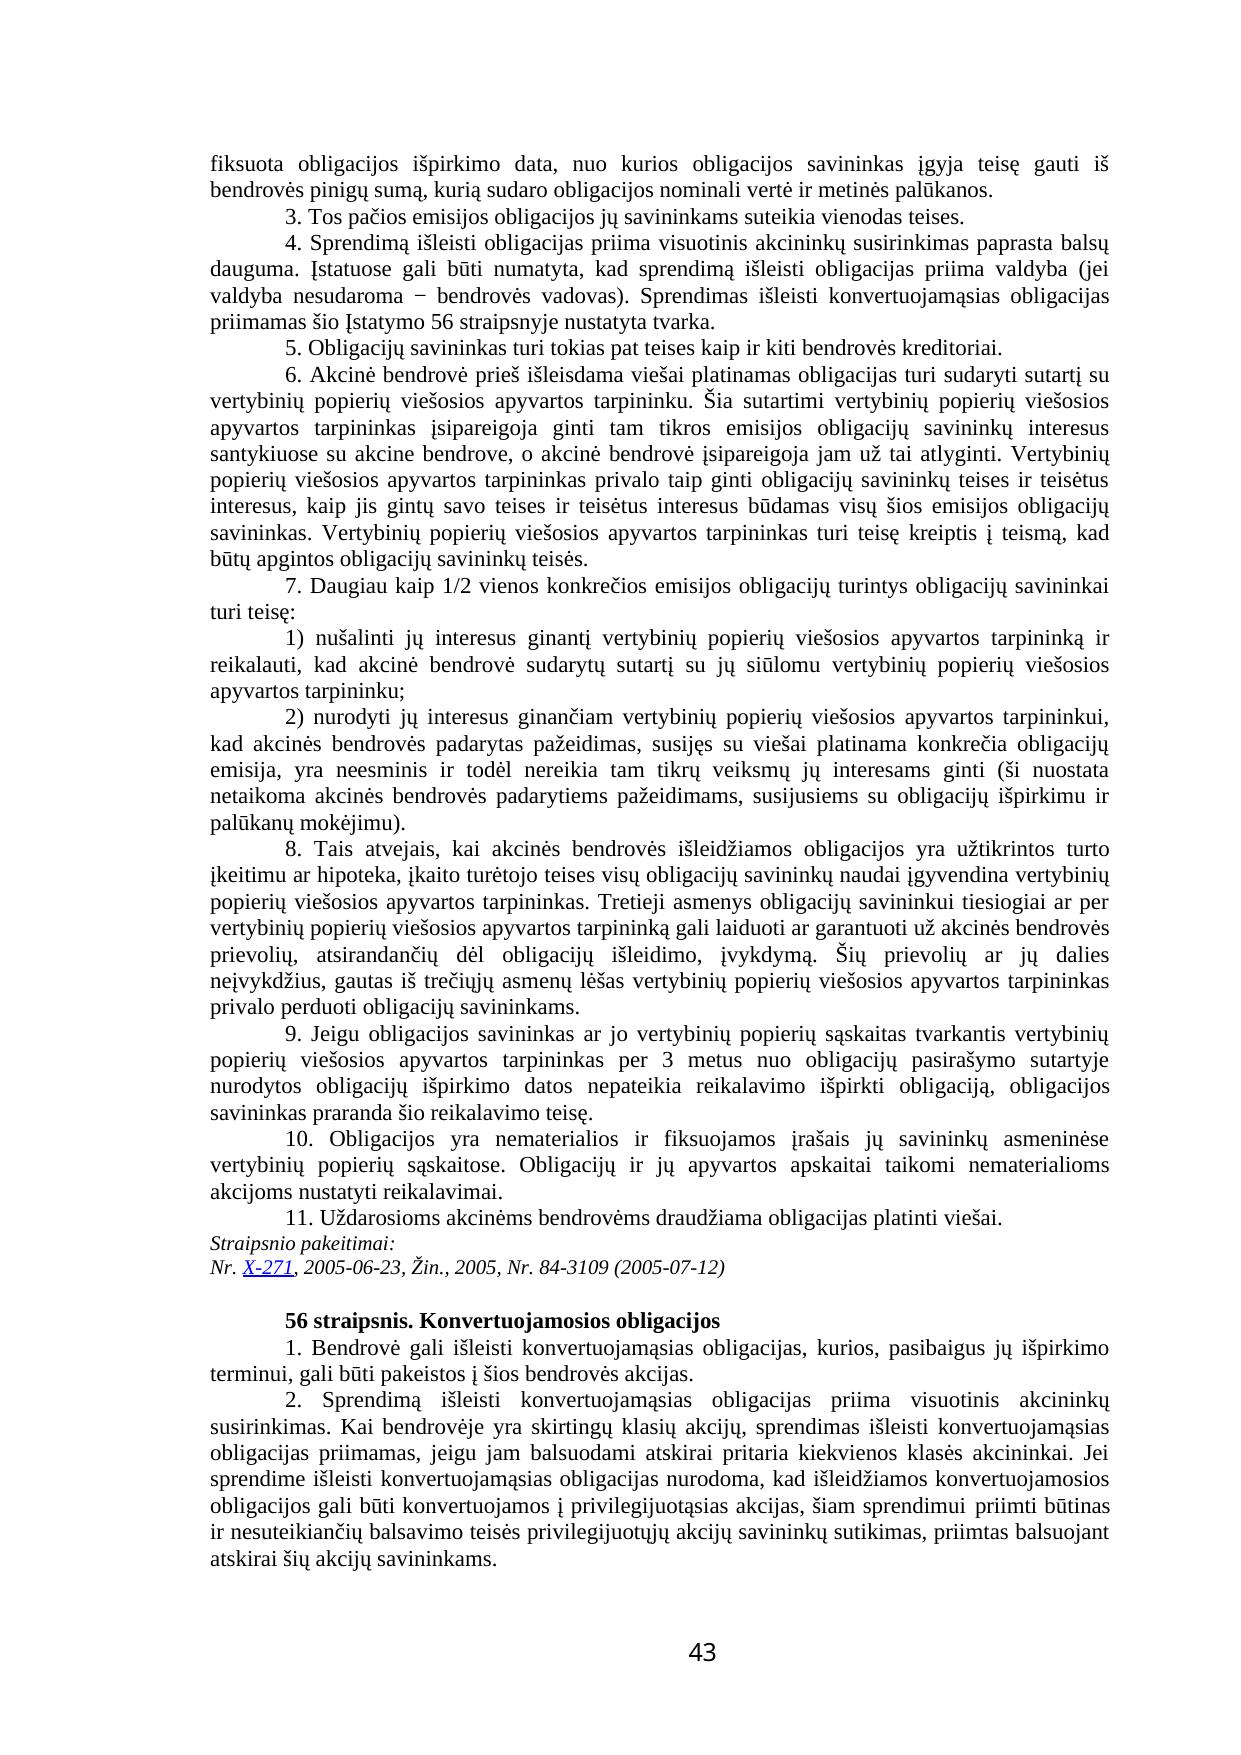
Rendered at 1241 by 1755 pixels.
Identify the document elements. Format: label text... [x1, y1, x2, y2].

text Straipsnio pakeitimai: [210, 1231, 1111, 1254]
text 11. Uždarosioms akcinėms bendrovėms draudžiama obligacijas platinti viešai. [210, 1204, 1111, 1231]
text 9. Jeigu obligacijos savininkas ar jo vertybinių popierių sąskaitas tvarkantis vertybinių popierių viešosios apyvartos tarpininkas per 3 metus nuo obligacijų pasirašymo sutartyje nurodytos obligacijų išpirkimo datos nepateikia reikalavimo išpirkti obligaciją, obligacijos savininkas praranda šio reikalavimo teisę. [210, 1020, 1111, 1125]
text 2. Sprendimą išleisti konvertuojamąsias obligacijas priima visuotinis akcininkų susirinkimas. Kai bendrovėje yra skirtingų klasių akcijų, sprendimas išleisti konvertuojamąsias obligacijas priimamas, jeigu jam balsuodami atskirai pritaria kiekvienos klasės akcininkai. Jei sprendime išleisti konvertuojamąsias obligacijas nurodoma, kad išleidžiamos konvertuojamosios obligacijos gali būti konvertuojamos į privilegijuotąsias akcijas, šiam sprendimui priimti būtinas ir nesuteikiančių balsavimo teisės privilegijuotųjų akcijų savininkų sutikimas, priimtas balsuojant atskirai šių akcijų savininkams. [210, 1386, 1111, 1571]
text 56 straipsnis. Konvertuojamosios obligacijos [210, 1307, 1111, 1334]
text Nr. X-271, 2005-06-23, Žin., 2005, Nr. 84-3109 (2005-07-12) [210, 1254, 1111, 1279]
text 2) nurodyti jų interesus ginančiam vertybinių popierių viešosios apyvartos tarpininkui, kad akcinės bendrovės padarytas pažeidimas, susijęs su viešai platinama konkrečia obligacijų emisija, yra neesminis ir todėl nereikia tam tikrų veiksmų jų interesams ginti (ši nuostata netaikoma akcinės bendrovės padarytiems pažeidimams, susijusiems su obligacijų išpirkimu ir palūkanų mokėjimu). [210, 703, 1111, 835]
text 6. Akcinė bendrovė prieš išleisdama viešai platinamas obligacijas turi sudaryti sutartį su vertybinių popierių viešosios apyvartos tarpininku. Šia sutartimi vertybinių popierių viešosios apyvartos tarpininkas įsipareigoja ginti tam tikros emisijos obligacijų savininkų interesus santykiuose su akcine bendrove, o akcinė bendrovė įsipareigoja jam už tai atlyginti. Vertybinių popierių viešosios apyvartos tarpininkas privalo taip ginti obligacijų savininkų teises ir teisėtus interesus, kaip jis gintų savo teises ir teisėtus interesus būdamas visų šios emisijos obligacijų savininkas. Vertybinių popierių viešosios apyvartos tarpininkas turi teisę kreiptis į teismą, kad būtų apgintos obligacijų savininkų teisės. [210, 361, 1111, 572]
text 1) nušalinti jų interesus ginantį vertybinių popierių viešosios apyvartos tarpininką ir reikalauti, kad akcinė bendrovė sudarytų sutartį su jų siūlomu vertybinių popierių viešosios apyvartos tarpininku; [210, 624, 1111, 703]
text fiksuota obligacijos išpirkimo data, nuo kurios obligacijos savininkas įgyja teisę gauti iš bendrovės pinigų sumą, kurią sudaro obligacijos nominali vertė ir metinės palūkanos. [210, 150, 1111, 203]
text 3. Tos pačios emisijos obligacijos jų savininkams suteikia vienodas teises. [210, 203, 1111, 229]
text 4. Sprendimą išleisti obligacijas priima visuotinis akcininkų susirinkimas paprasta balsų dauguma. Įstatuose gali būti numatyta, kad sprendimą išleisti obligacijas priima valdyba (jei valdyba nesudaroma − bendrovės vadovas). Sprendimas išleisti konvertuojamąsias obligacijas priimamas šio Įstatymo 56 straipsnyje nustatyta tvarka. [210, 229, 1111, 334]
text 7. Daugiau kaip 1/2 vienos konkrečios emisijos obligacijų turintys obligacijų savininkai turi teisę: [210, 572, 1111, 624]
text 10. Obligacijos yra nematerialios ir fiksuojamos įrašais jų savininkų asmeninėse vertybinių popierių sąskaitose. Obligacijų ir jų apyvartos apskaitai taikomi nematerialioms akcijoms nustatyti reikalavimai. [210, 1125, 1111, 1204]
text 1. Bendrovė gali išleisti konvertuojamąsias obligacijas, kurios, pasibaigus jų išpirkimo terminui, gali būti pakeistos į šios bendrovės akcijas. [210, 1334, 1111, 1386]
text 8. Tais atvejais, kai akcinės bendrovės išleidžiamos obligacijos yra užtikrintos turto įkeitimu ar hipoteka, įkaito turėtojo teises visų obligacijų savininkų naudai įgyvendina vertybinių popierių viešosios apyvartos tarpininkas. Tretieji asmenys obligacijų savininkui tiesiogiai ar per vertybinių popierių viešosios apyvartos tarpininką gali laiduoti ar garantuoti už akcinės bendrovės prievolių, atsirandančių dėl obligacijų išleidimo, įvykdymą. Šių prievolių ar jų dalies neįvykdžius, gautas iš trečiųjų asmenų lėšas vertybinių popierių viešosios apyvartos tarpininkas privalo perduoti obligacijų savininkams. [210, 835, 1111, 1020]
text 5. Obligacijų savininkas turi tokias pat teises kaip ir kiti bendrovės kreditoriai. [210, 334, 1111, 361]
